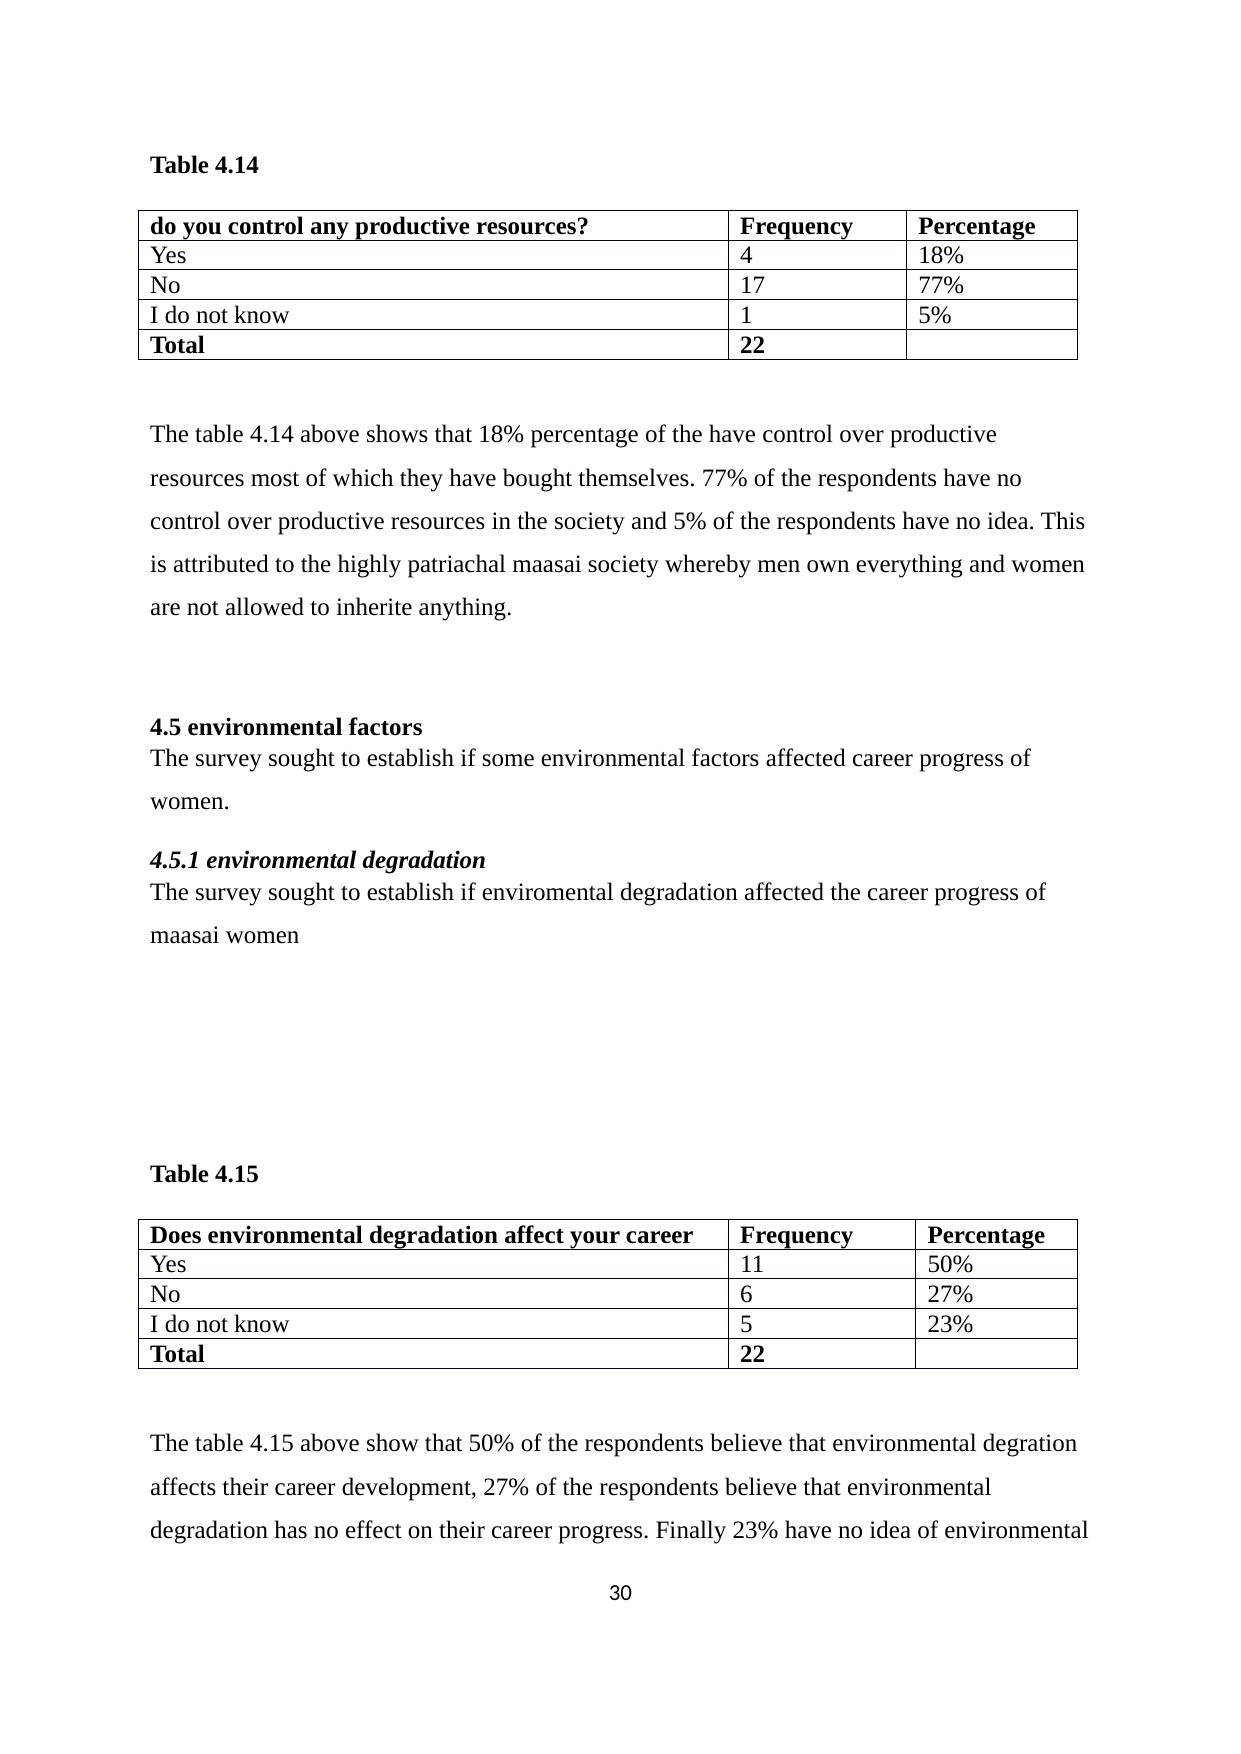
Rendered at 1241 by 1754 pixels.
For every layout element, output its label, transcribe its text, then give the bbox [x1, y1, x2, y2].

subtitle 4.5.1 environmental degradation [150, 846, 1090, 874]
text The survey sought to establish if enviromental degradation affected the career progress of maasai women [150, 877, 1090, 948]
table_cell No [139, 1279, 728, 1308]
table_cell [907, 330, 1077, 359]
table_cell 5% [907, 300, 1077, 329]
table_header Percentage [907, 211, 1077, 239]
table_cell 22 [729, 1339, 915, 1368]
table_cell I do not know [139, 1309, 728, 1338]
table_header Frequency [729, 211, 906, 239]
table_header do you control any productive resources? [139, 211, 728, 239]
table_cell 6 [729, 1279, 915, 1308]
table_cell 4 [729, 241, 906, 269]
table_header Frequency [729, 1220, 915, 1248]
text The survey sought to establish if some environmental factors affected career progress of women. [150, 743, 1090, 814]
text The table 4.14 above shows that 18% percentage of the have control over productive resources most of which they have bought themselves. 77% of the respondents have no control over productive resources in the society and 5% of the respondents have no idea. This is attributed to the highly patriachal maasai society whereby men own everything and women are not allowed to inherite anything. [150, 419, 1090, 621]
table_cell Yes [139, 1250, 728, 1278]
table_header Percentage [916, 1220, 1077, 1248]
table_cell I do not know [139, 300, 728, 329]
table_cell 27% [916, 1279, 1077, 1308]
table_cell Yes [139, 241, 728, 269]
table_cell No [139, 270, 728, 299]
table_cell Total [139, 330, 728, 359]
subtitle 4.5 environmental factors [150, 712, 1090, 740]
table_cell 11 [729, 1250, 915, 1278]
table_cell 50% [916, 1250, 1077, 1278]
table_cell [916, 1339, 1077, 1368]
table_cell 77% [907, 270, 1077, 299]
table_cell 18% [907, 241, 1077, 269]
table_cell 5 [729, 1309, 915, 1338]
table_header Does environmental degradation affect your career [139, 1220, 728, 1248]
table_cell Total [139, 1339, 728, 1368]
table_cell 23% [916, 1309, 1077, 1338]
table_cell 22 [729, 330, 906, 359]
table_cell 1 [729, 300, 906, 329]
table_cell 17 [729, 270, 906, 299]
text Table 4.15 [150, 1159, 1090, 1188]
text The table 4.15 above show that 50% of the respondents believe that environmental degration affects their career development, 27% of the respondents believe that environmental degradation has no effect on their career progress. Finally 23% have no idea of environmental [150, 1428, 1090, 1543]
text Table 4.14 [150, 150, 1090, 179]
